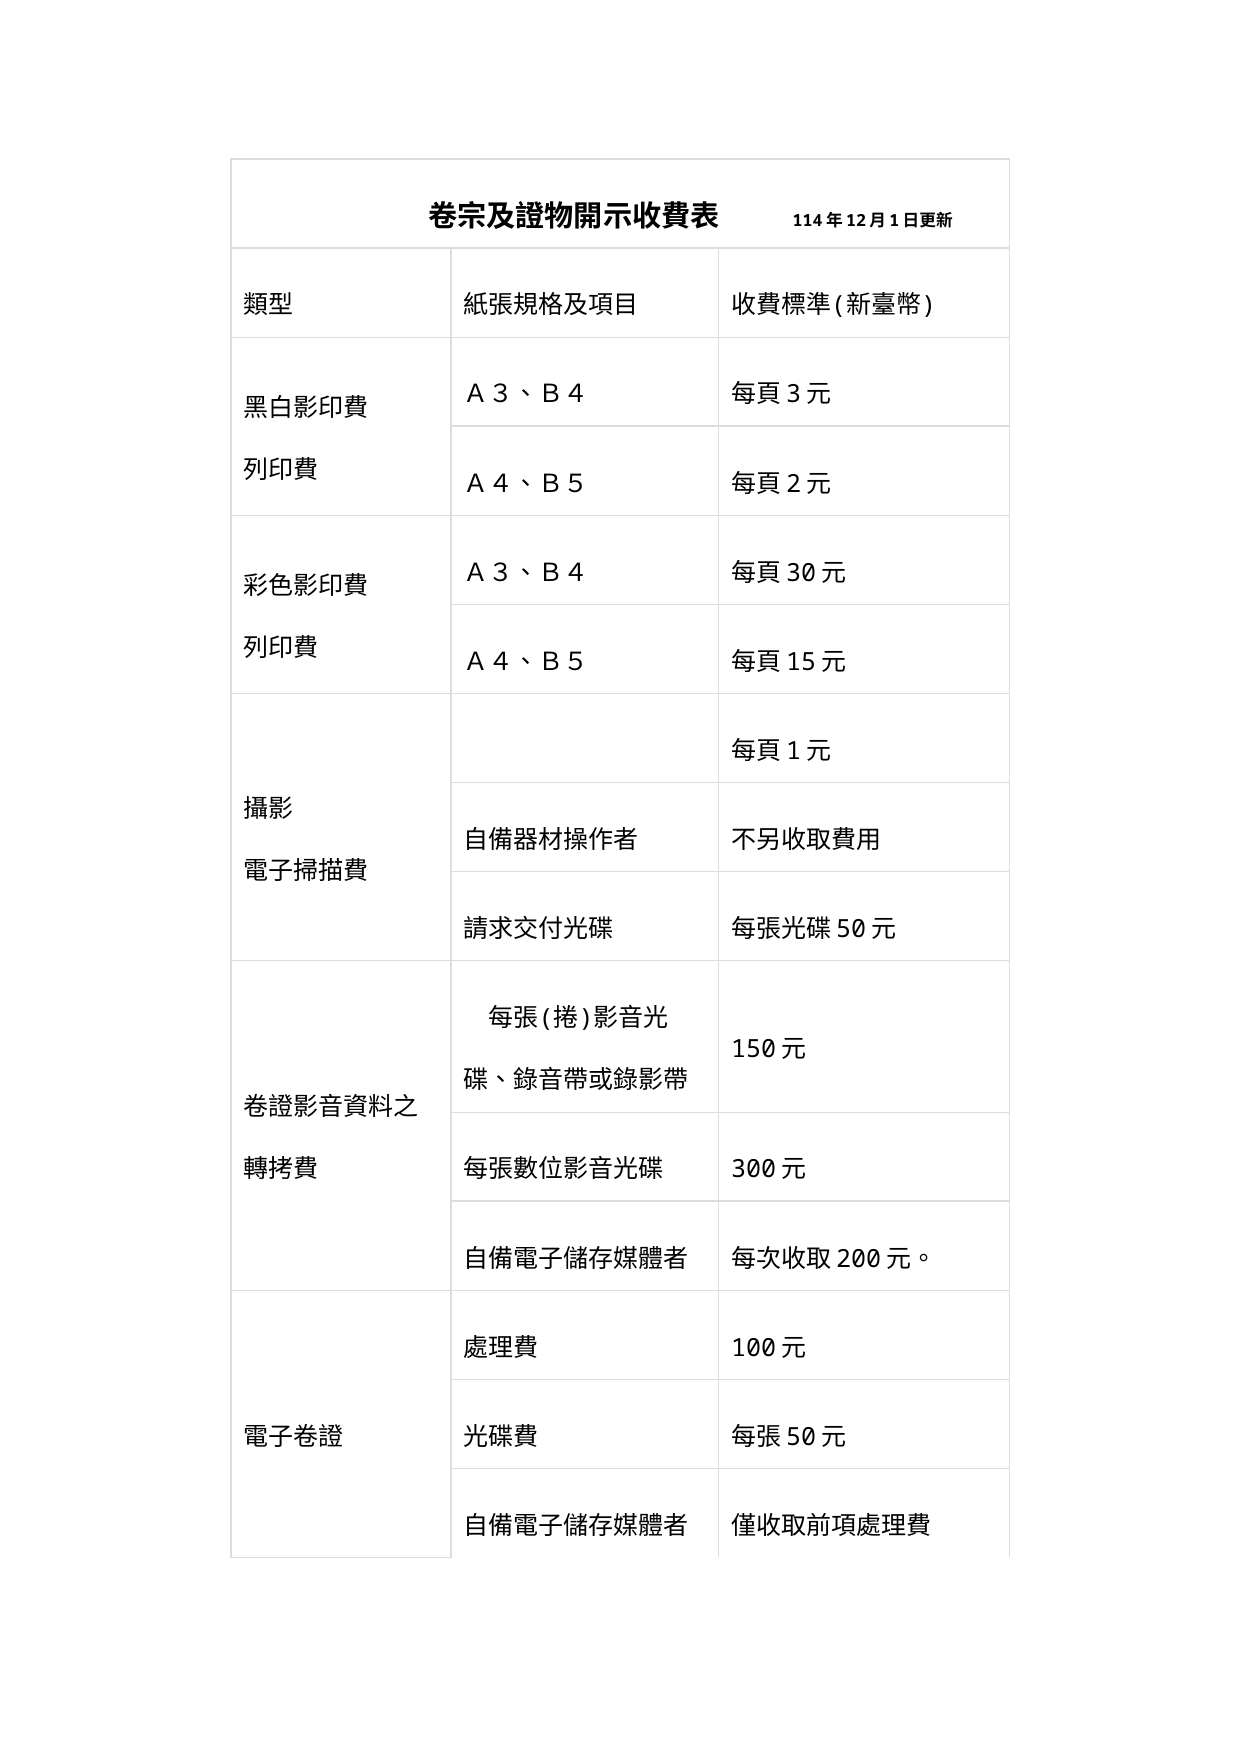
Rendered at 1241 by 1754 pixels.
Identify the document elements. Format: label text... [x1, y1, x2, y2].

table_cell Ａ４、Ｂ５ [452, 427, 718, 514]
table_cell 每頁2元 [719, 427, 1009, 514]
table_cell 類型 [232, 249, 450, 336]
table_cell 自備電子儲存媒體者 [452, 1469, 718, 1557]
table_header 卷宗及證物開示收費表 114年12月1日更新 [232, 160, 1009, 247]
table_cell 自備電子儲存媒體者 [452, 1202, 718, 1289]
table_cell 紙張規格及項目 [452, 249, 718, 336]
table_cell 每頁15元 [719, 605, 1009, 693]
table_cell 黑白影印費 列印費 [232, 338, 450, 514]
table_cell Ａ４、Ｂ５ [452, 605, 718, 693]
table_cell 每張光碟50元 [719, 872, 1009, 960]
table_cell [452, 694, 718, 782]
table_cell 卷證影音資料之轉拷費 [232, 961, 450, 1289]
table_cell 不另收取費用 [719, 783, 1009, 871]
table_cell 每張數位影音光碟 [452, 1113, 718, 1200]
table_cell 300元 [719, 1113, 1009, 1200]
table_cell 彩色影印費 列印費 [232, 516, 450, 693]
table_cell Ａ３、Ｂ４ [452, 338, 718, 425]
table_cell 攝影 電子掃描費 [232, 694, 450, 960]
table_cell 每頁30元 [719, 516, 1009, 603]
table_cell 處理費 [452, 1291, 718, 1378]
table_cell 每張50元 [719, 1380, 1009, 1468]
table_cell 電子卷證 [232, 1291, 450, 1557]
table_cell 每頁1元 [719, 694, 1009, 782]
table_cell 僅收取前項處理費 [719, 1469, 1009, 1557]
table_cell 每張(捲)影音光碟、錄音帶或錄影帶 [452, 961, 718, 1111]
table_cell 每次收取200元。 [719, 1202, 1009, 1289]
table_cell 每頁3元 [719, 338, 1009, 425]
table_cell 100元 [719, 1291, 1009, 1378]
table_cell 請求交付光碟 [452, 872, 718, 960]
table_cell 收費標準(新臺幣) [719, 249, 1009, 336]
table_cell Ａ３、Ｂ４ [452, 516, 718, 603]
table_cell 150元 [719, 961, 1009, 1111]
table_cell 自備器材操作者 [452, 783, 718, 871]
table_cell 光碟費 [452, 1380, 718, 1468]
